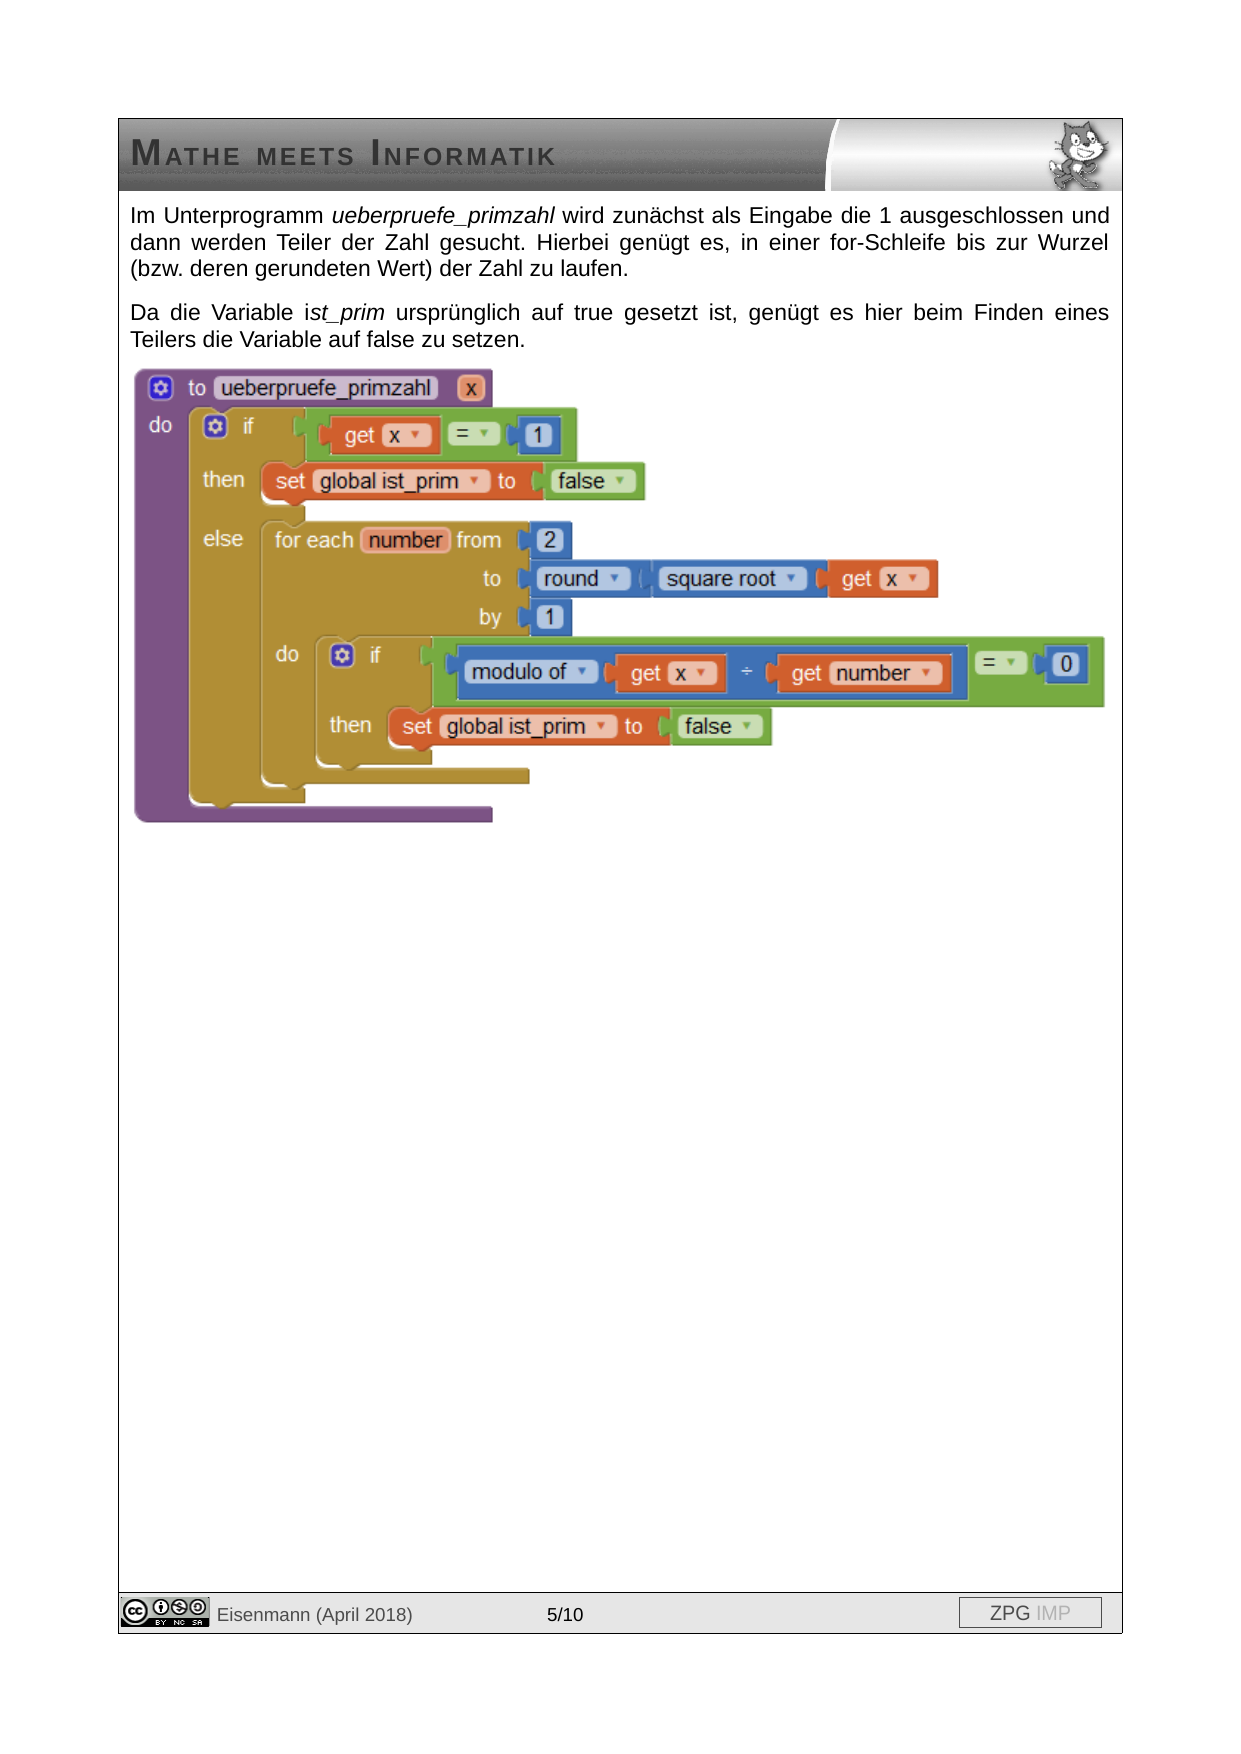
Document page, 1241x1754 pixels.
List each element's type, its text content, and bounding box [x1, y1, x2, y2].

picture [130, 363, 1111, 833]
picture [119, 119, 1122, 191]
text Da die Variable ist_prim ursprünglich auf true gesetzt ist, genügt es hier beim Finden eines Teilers die Variable auf false zu setzen. [130, 299, 1110, 352]
picture [120, 1597, 210, 1627]
text Im Unterprogramm ueberpruefe_primzahl wird zunächst als Eingabe die 1 ausgeschlossen und dann werden Teiler der Zahl gesucht. Hierbei genügt es, in einer for-Schleife bis zur Wurzel (bzw. deren gerundeten Wert) der Zahl zu laufen. [130, 202, 1110, 282]
